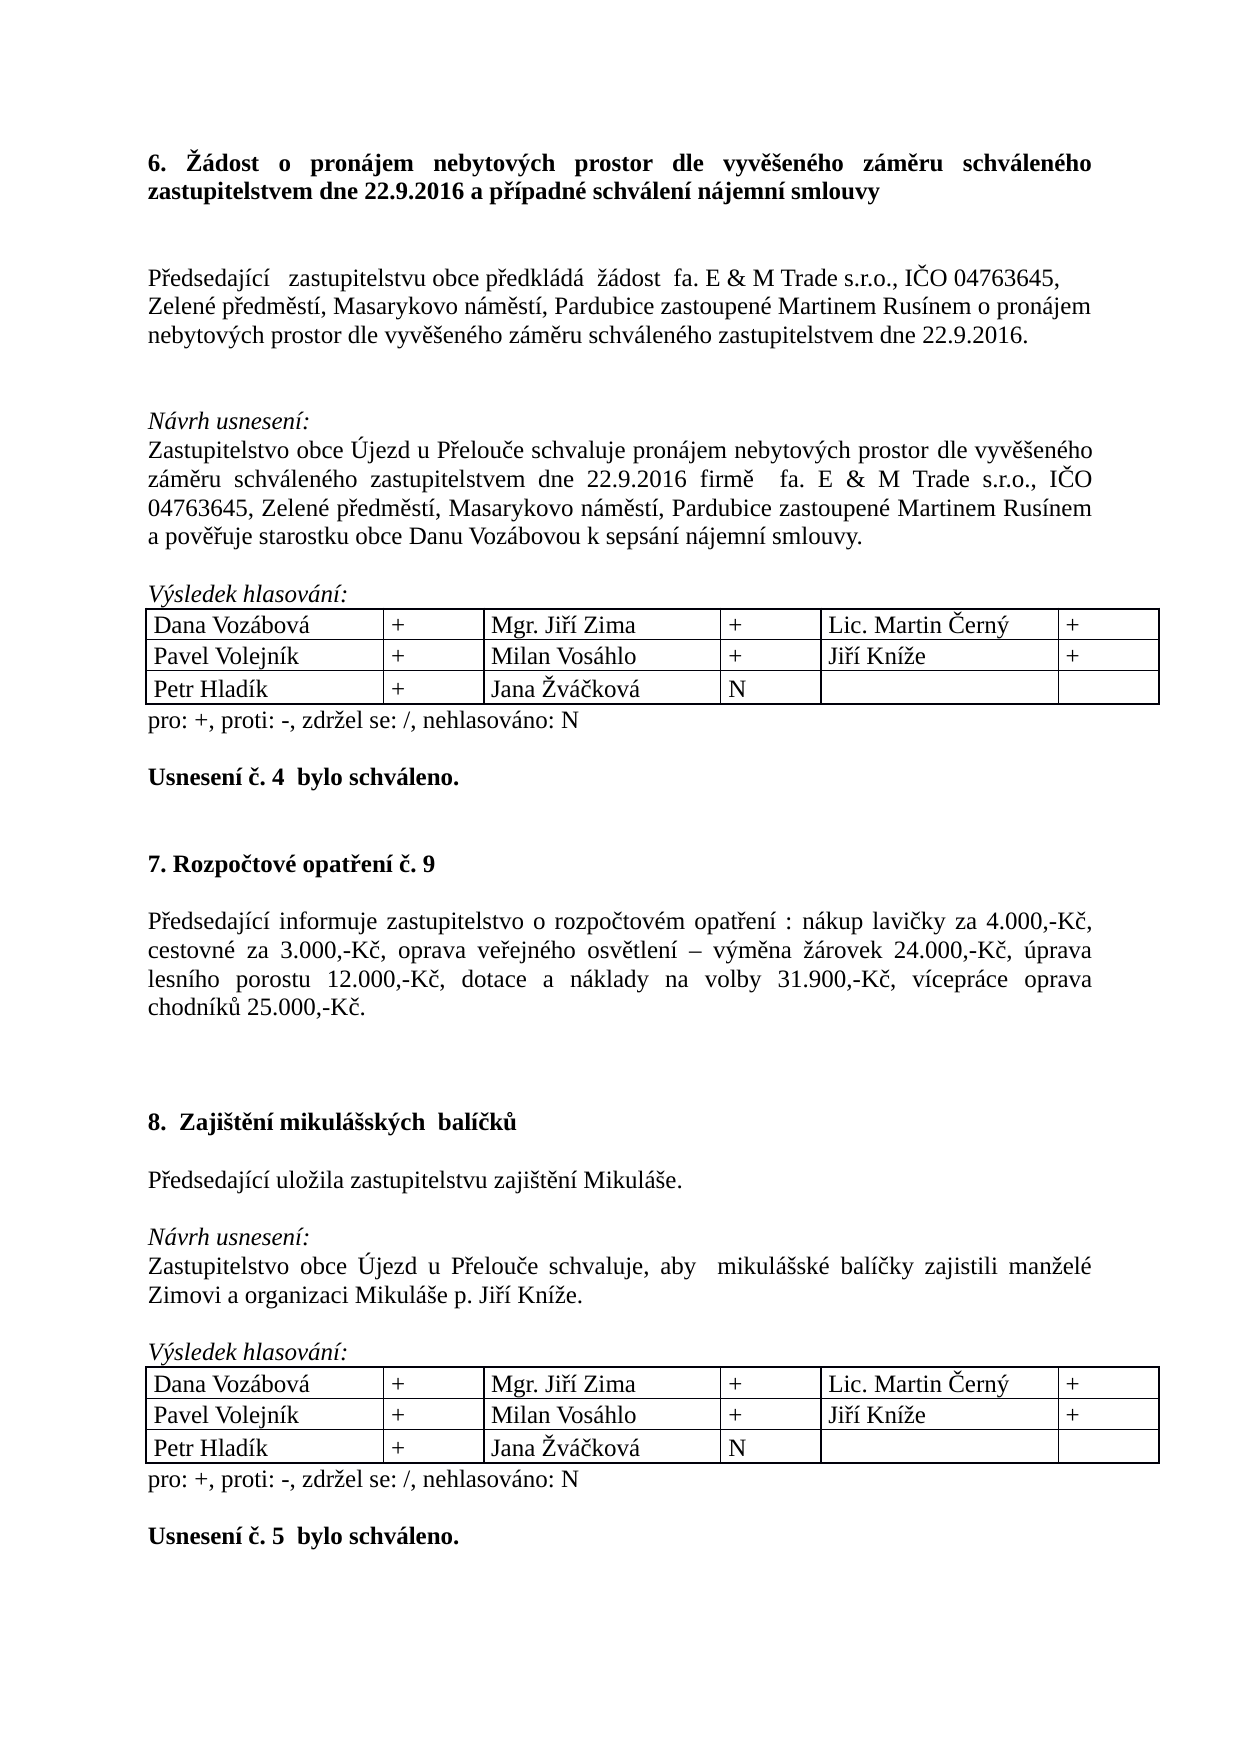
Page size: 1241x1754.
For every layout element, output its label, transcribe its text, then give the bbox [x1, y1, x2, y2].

table_cell Milan Vosáhlo [485, 1399, 720, 1429]
table_header Mgr. Jiří Zima [485, 610, 720, 639]
table_header Mgr. Jiří Zima [485, 1368, 720, 1397]
text pro: +, proti: -, zdržel se: /, nehlasováno: N [148, 1464, 1093, 1492]
table_cell Jana Žváčková [485, 1430, 720, 1462]
table_header + [1059, 1368, 1158, 1397]
table_cell Milan Vosáhlo [485, 640, 720, 670]
table_cell + [1059, 640, 1158, 670]
text Usnesení č. 4 bylo schváleno. [148, 762, 1093, 791]
text Předsedající uložila zastupitelstvu zajištění Mikuláše. [148, 1165, 1093, 1194]
table_header Lic. Martin Černý [822, 610, 1058, 639]
table_header + [721, 1368, 820, 1397]
table_cell + [1059, 1399, 1158, 1429]
table_header + [1059, 610, 1158, 639]
text Zastupitelstvo obce Újezd u Přelouče schvaluje pronájem nebytových prostor dle vyvěšeného záměru schváleného zastupitelstvem dne 22.9.2016 firmě fa. E & M Trade s.r.o., IČO 04763645, Zelené předměstí, Masarykovo náměstí, Pardubice zastoupené Martinem Rusínem a pověřuje starostku obce Danu Vozábovou k sepsání nájemní smlouvy. [148, 435, 1093, 550]
table_header Dana Vozábová [147, 610, 383, 639]
table_cell + [384, 1399, 483, 1429]
text Předsedající informuje zastupitelstvo o rozpočtovém opatření : nákup lavičky za 4.000,-Kč, cestovné za 3.000,-Kč, oprava veřejného osvětlení – výměna žárovek 24.000,-Kč, úprava lesního porostu 12.000,-Kč, dotace a náklady na volby 31.900,-Kč, vícepráce oprava chodníků 25.000,-Kč. [148, 906, 1093, 1021]
table_header + [384, 610, 483, 639]
text Výsledek hlasování: [148, 1337, 1093, 1366]
table_cell + [721, 1399, 820, 1429]
text 7. Rozpočtové opatření č. 9 [148, 849, 1093, 877]
table_cell [822, 671, 1058, 703]
table_cell Petr Hladík [147, 1430, 383, 1462]
table_cell N [721, 671, 820, 703]
table_cell [822, 1430, 1058, 1462]
table_cell Pavel Volejník [147, 640, 383, 670]
table_header Lic. Martin Černý [822, 1368, 1058, 1397]
table_cell Jana Žváčková [485, 671, 720, 703]
table_header + [721, 610, 820, 639]
text Výsledek hlasování: [148, 579, 1093, 608]
text 8. Zajištění mikulášských balíčků [148, 1107, 1093, 1136]
table_cell Petr Hladík [147, 671, 383, 703]
text Návrh usnesení: [148, 1222, 1093, 1251]
table_cell [1059, 671, 1158, 703]
table_cell Pavel Volejník [147, 1399, 383, 1429]
table_cell Jiří Kníže [822, 1399, 1058, 1429]
table_header + [384, 1368, 483, 1397]
table_header Dana Vozábová [147, 1368, 383, 1397]
text Zastupitelstvo obce Újezd u Přelouče schvaluje, aby mikulášské balíčky zajistili manželé Zimovi a organizaci Mikuláše p. Jiří Kníže. [148, 1251, 1093, 1309]
table_cell N [721, 1430, 820, 1462]
text pro: +, proti: -, zdržel se: /, nehlasováno: N [148, 705, 1093, 734]
table_cell + [384, 640, 483, 670]
table_cell + [721, 640, 820, 670]
table_cell + [384, 1430, 483, 1462]
table_cell Jiří Kníže [822, 640, 1058, 670]
table_cell + [384, 671, 483, 703]
text 6. Žádost o pronájem nebytových prostor dle vyvěšeného záměru schváleného zastupitelstvem dne 22.9.2016 a případné schválení nájemní smlouvy [148, 148, 1093, 205]
text Předsedající zastupitelstvu obce předkládá žádost fa. E & M Trade s.r.o., IČO 04763645, Zelené předměstí, Masarykovo náměstí, Pardubice zastoupené Martinem Rusínem o pronájem nebytových prostor dle vyvěšeného záměru schváleného zastupitelstvem dne 22.9.2016. [148, 263, 1093, 349]
text Návrh usnesení: [148, 406, 1093, 435]
table_cell [1059, 1430, 1158, 1462]
text Usnesení č. 5 bylo schváleno. [148, 1521, 1093, 1550]
